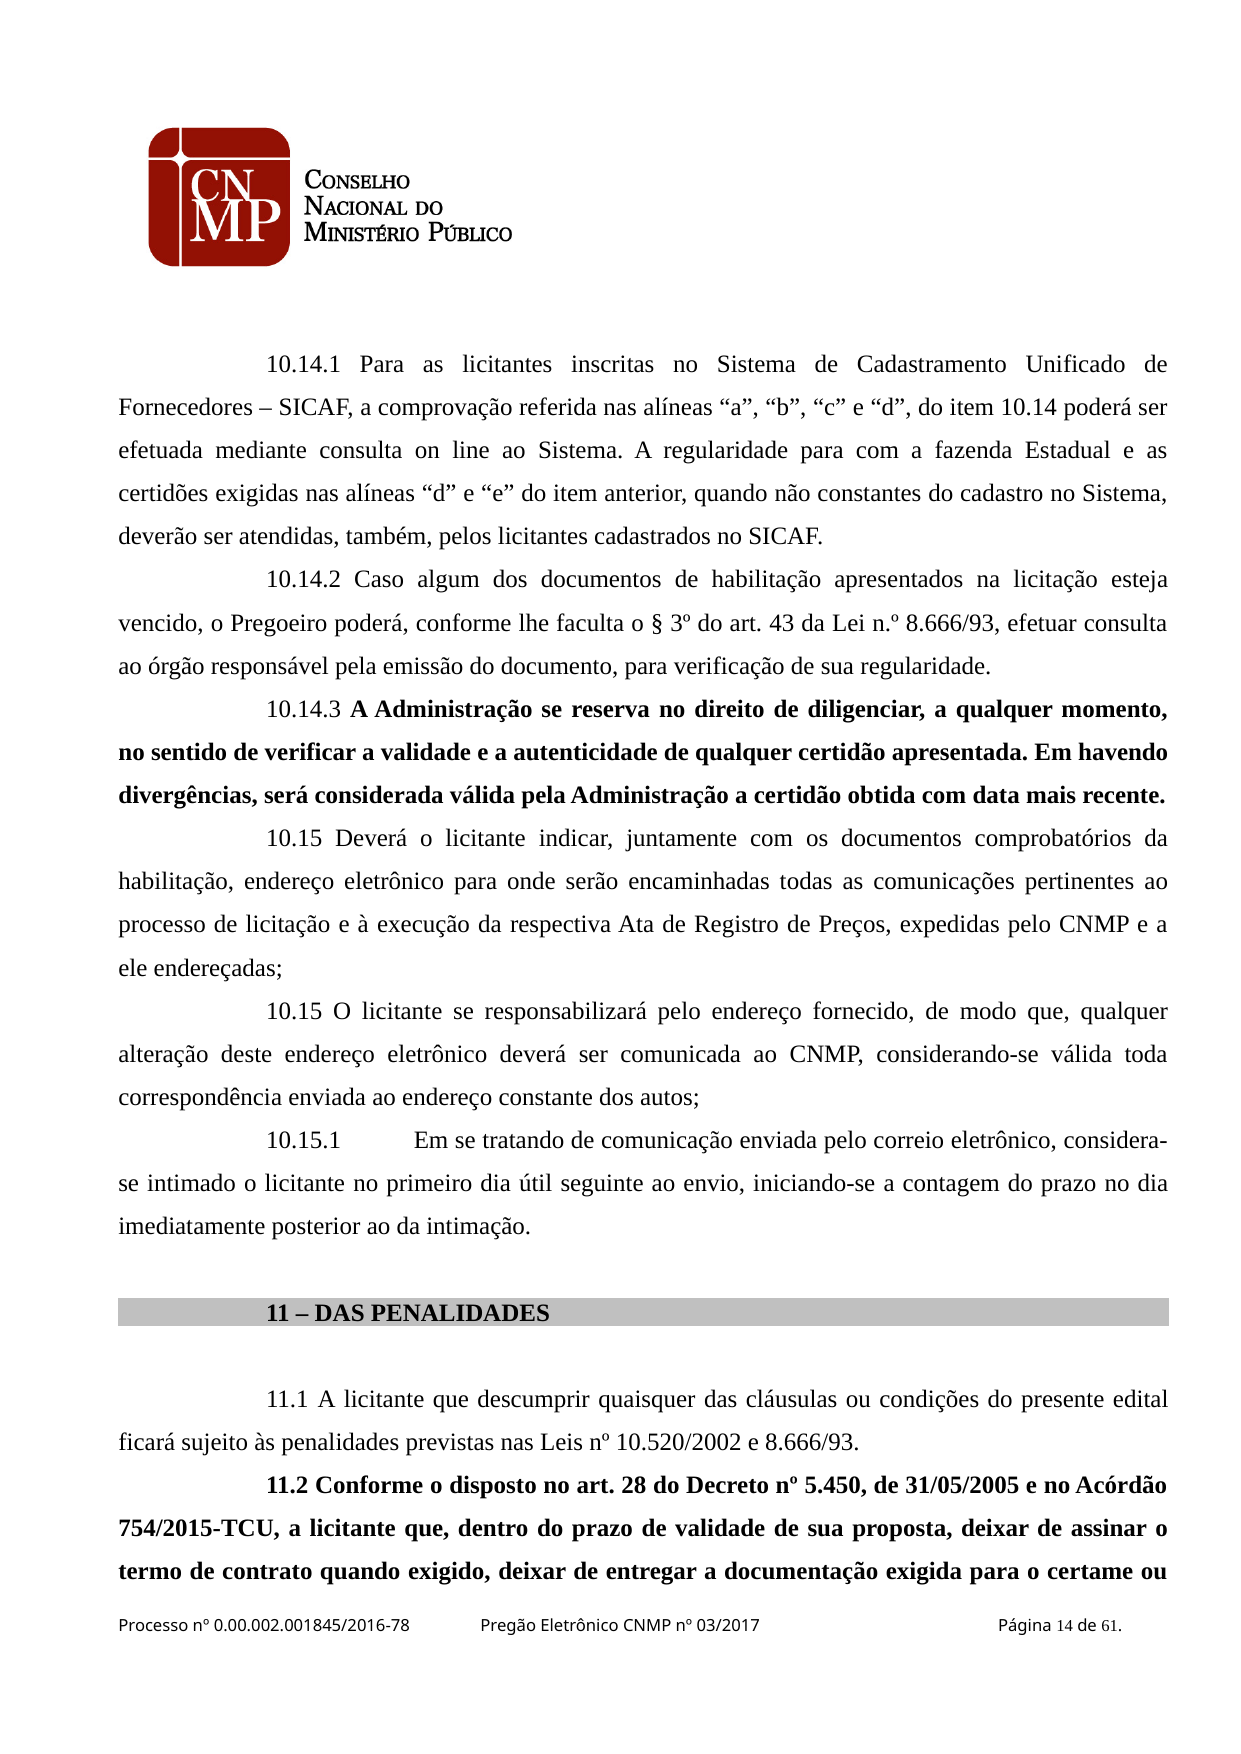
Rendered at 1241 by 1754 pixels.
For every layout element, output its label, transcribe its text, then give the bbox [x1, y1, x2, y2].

list Em se tratando de comunicação enviada pelo correio eletrônico, considera-se intimado o licitante no primeiro dia útil seguinte ao envio, iniciando-se a contagem do prazo no dia imediatamente posterior ao da intimação. [118, 1125, 1169, 1240]
subtitle 11 – DAS PENALIDADES [118, 1298, 1169, 1326]
picture [124, 105, 528, 288]
text 10.14.3 A Administração se reserva no direito de diligenciar, a qualquer momento, no sentido de verificar a validade e a autenticidade de qualquer certidão apresentada. Em havendo divergências, será considerada válida pela Administração a certidão obtida com data mais recente. [118, 694, 1169, 809]
text 10.14.2 Caso algum dos documentos de habilitação apresentados na licitação esteja vencido, o Pregoeiro poderá, conforme lhe faculta o § 3º do art. 43 da Lei n.º 8.666/93, efetuar consulta ao órgão responsável pela emissão do documento, para verificação de sua regularidade. [118, 564, 1169, 679]
text 10.14.1 Para as licitantes inscritas no Sistema de Cadastramento Unificado de Fornecedores – SICAF, a comprovação referida nas alíneas “a”, “b”, “c” e “d”, do item 10.14 poderá ser efetuada mediante consulta on line ao Sistema. A regularidade para com a fazenda Estadual e as certidões exigidas nas alíneas “d” e “e” do item anterior, quando não constantes do cadastro no Sistema, deverão ser atendidas, também, pelos licitantes cadastrados no SICAF. [118, 349, 1169, 550]
text 10.15 Deverá o licitante indicar, juntamente com os documentos comprobatórios da habilitação, endereço eletrônico para onde serão encaminhadas todas as comunicações pertinentes ao processo de licitação e à execução da respectiva Ata de Registro de Preços, expedidas pelo CNMP e a ele endereçadas; [118, 823, 1169, 981]
text 10.15 O licitante se responsabilizará pelo endereço fornecido, de modo que, qualquer alteração deste endereço eletrônico deverá ser comunicada ao CNMP, considerando-se válida toda correspondência enviada ao endereço constante dos autos; [118, 996, 1169, 1111]
text 11.1 A licitante que descumprir quaisquer das cláusulas ou condições do presente edital ficará sujeito às penalidades previstas nas Leis nº 10.520/2002 e 8.666/93. [118, 1384, 1169, 1456]
text 11.2 Conforme o disposto no art. 28 do Decreto nº 5.450, de 31/05/2005 e no Acórdão 754/2015-TCU, a licitante que, dentro do prazo de validade de sua proposta, deixar de assinar o termo de contrato quando exigido, deixar de entregar a documentação exigida para o certame ou [118, 1470, 1169, 1585]
